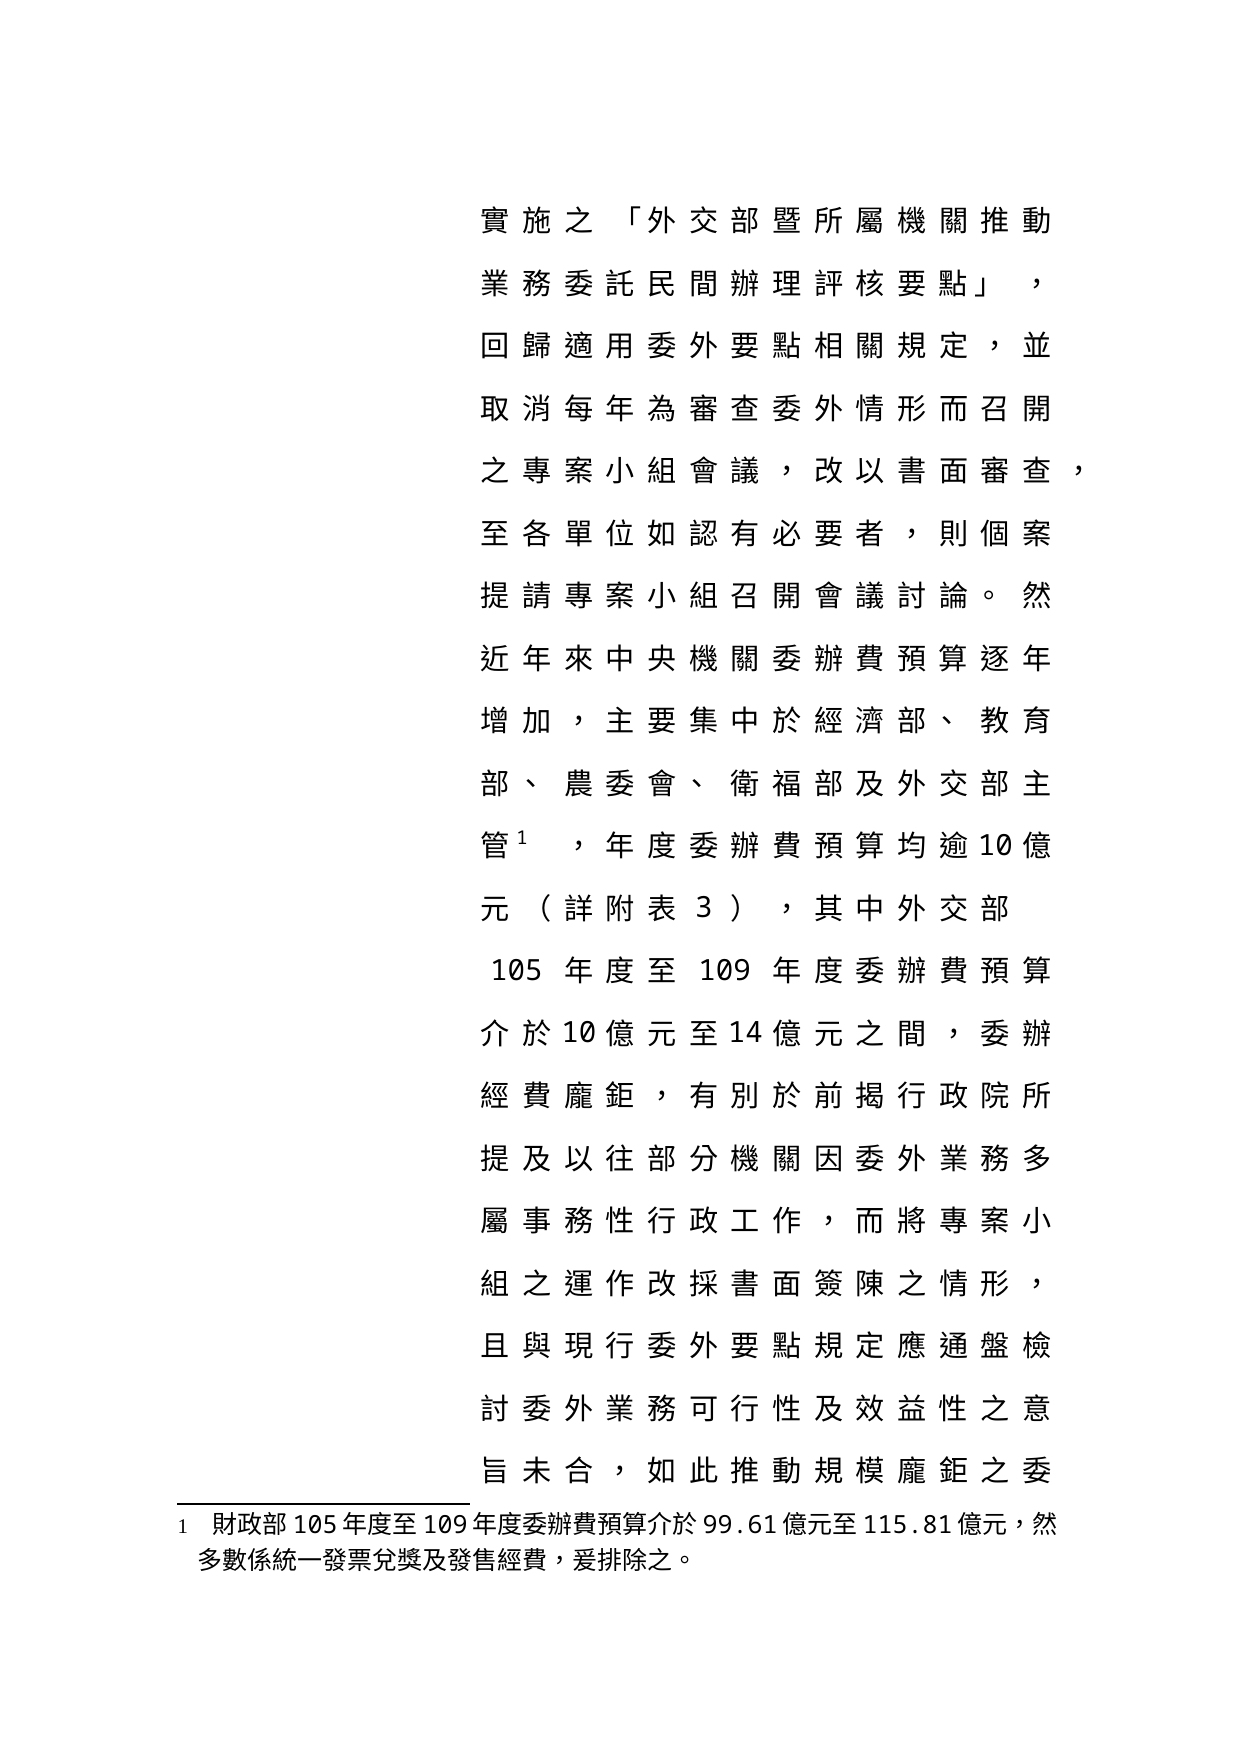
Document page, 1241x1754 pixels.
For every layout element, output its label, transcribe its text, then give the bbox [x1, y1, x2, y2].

list 財政部105年度至109年度委辦費預算介於99.61億元至115.81億元，然多數係統一發票兌獎及發售經費，爰排除之。 [177, 1504, 1063, 1577]
list 外交部以相關委外業務標準作業程序業已制度化，各單位業務委外辦理均遵照政府採購法等規範辦理等為由，於108年4月1日停止適用該部前自96年1月1日起實施之「外交部暨所屬機關推動業務委託民間辦理評核要點」，回歸適用委外要點相關規定，並取消每年為審查委外情形而召開之專案小組會議，改以書面審查，至各單位如認有必要者，則個案提請專案小組召開會議討論。然近年來中央機關委辦費預算逐年增加，主要集中於經濟部、教育部、農委會、衛福部及外交部主管，年度委辦費預算均逾10億元（詳附表3），其中外交部105年度至109年度委辦費預算介於10億元至14億元之間，委辦經費龐鉅，有別於前揭行政院所提及以往部分機關因委外業務多屬事務性行政工作，而將專案小組之運作改採書面簽陳之情形，且與現行委外要點規定應通盤檢討委外業務可行性及效益性之意旨未合，如此推動規模龐鉅之委外業務，容欠妥適。 [360, 177, 1058, 1490]
